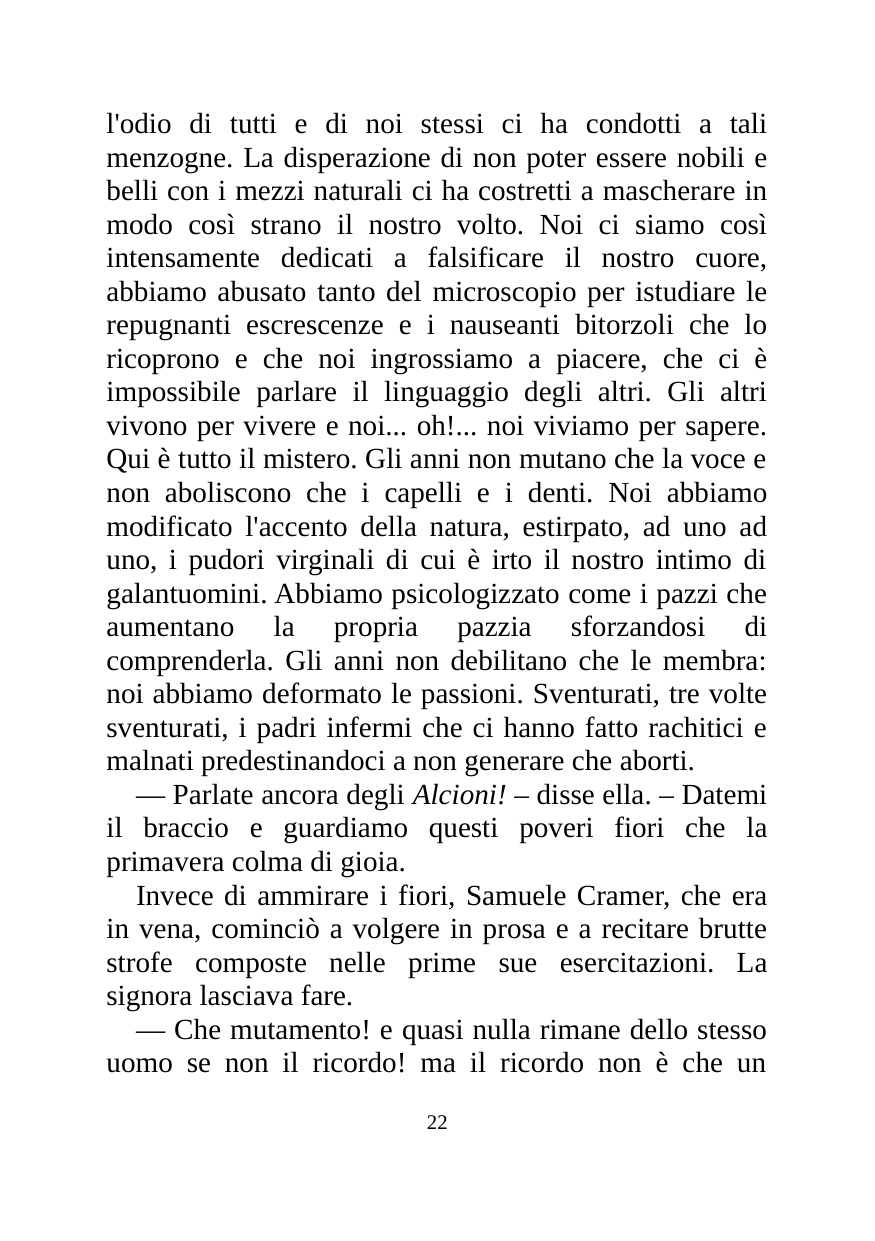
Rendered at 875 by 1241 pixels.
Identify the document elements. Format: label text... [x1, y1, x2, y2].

text l'odio di tutti e di noi stessi ci ha condotti a tali menzogne. La disperazione di non poter essere nobili e belli con i mezzi naturali ci ha costretti a mascherare in modo così strano il nostro volto. Noi ci siamo così intensamente dedicati a falsificare il nostro cuore, abbiamo abusato tanto del microscopio per istudiare le repugnanti escrescenze e i nauseanti bitorzoli che lo ricoprono e che noi ingrossiamo a piacere, che ci è impossibile parlare il linguaggio degli altri. Gli altri vivono per vivere e noi... oh!... noi viviamo per sapere. Qui è tutto il mistero. Gli anni non mutano che la voce e non aboliscono che i capelli e i denti. Noi abbiamo modificato l'accento della natura, estirpato, ad uno ad uno, i pudori virginali di cui è irto il nostro intimo di galantuomini. Abbiamo psicologizzato come i pazzi che aumentano la propria pazzia sforzandosi di comprenderla. Gli anni non debilitano che le membra: noi abbiamo deformato le passioni. Sventurati, tre volte sventurati, i padri infermi che ci hanno fatto rachitici e malnati predestinandoci a non generare che aborti. [106, 106, 768, 777]
text Invece di ammirare i fiori, Samuele Cramer, che era in vena, cominciò a volgere in prosa e a recitare brutte strofe composte nelle prime sue esercitazioni. La signora lasciava fare. [106, 878, 768, 1012]
text — Che mutamento! e quasi nulla rimane dello stesso uomo se non il ricordo! ma il ricordo non è che un [106, 1012, 768, 1079]
text — Parlate ancora degli Alcioni! – disse ella. – Datemi il braccio e guardiamo questi poveri fiori che la primavera colma di gioia. [106, 777, 768, 878]
